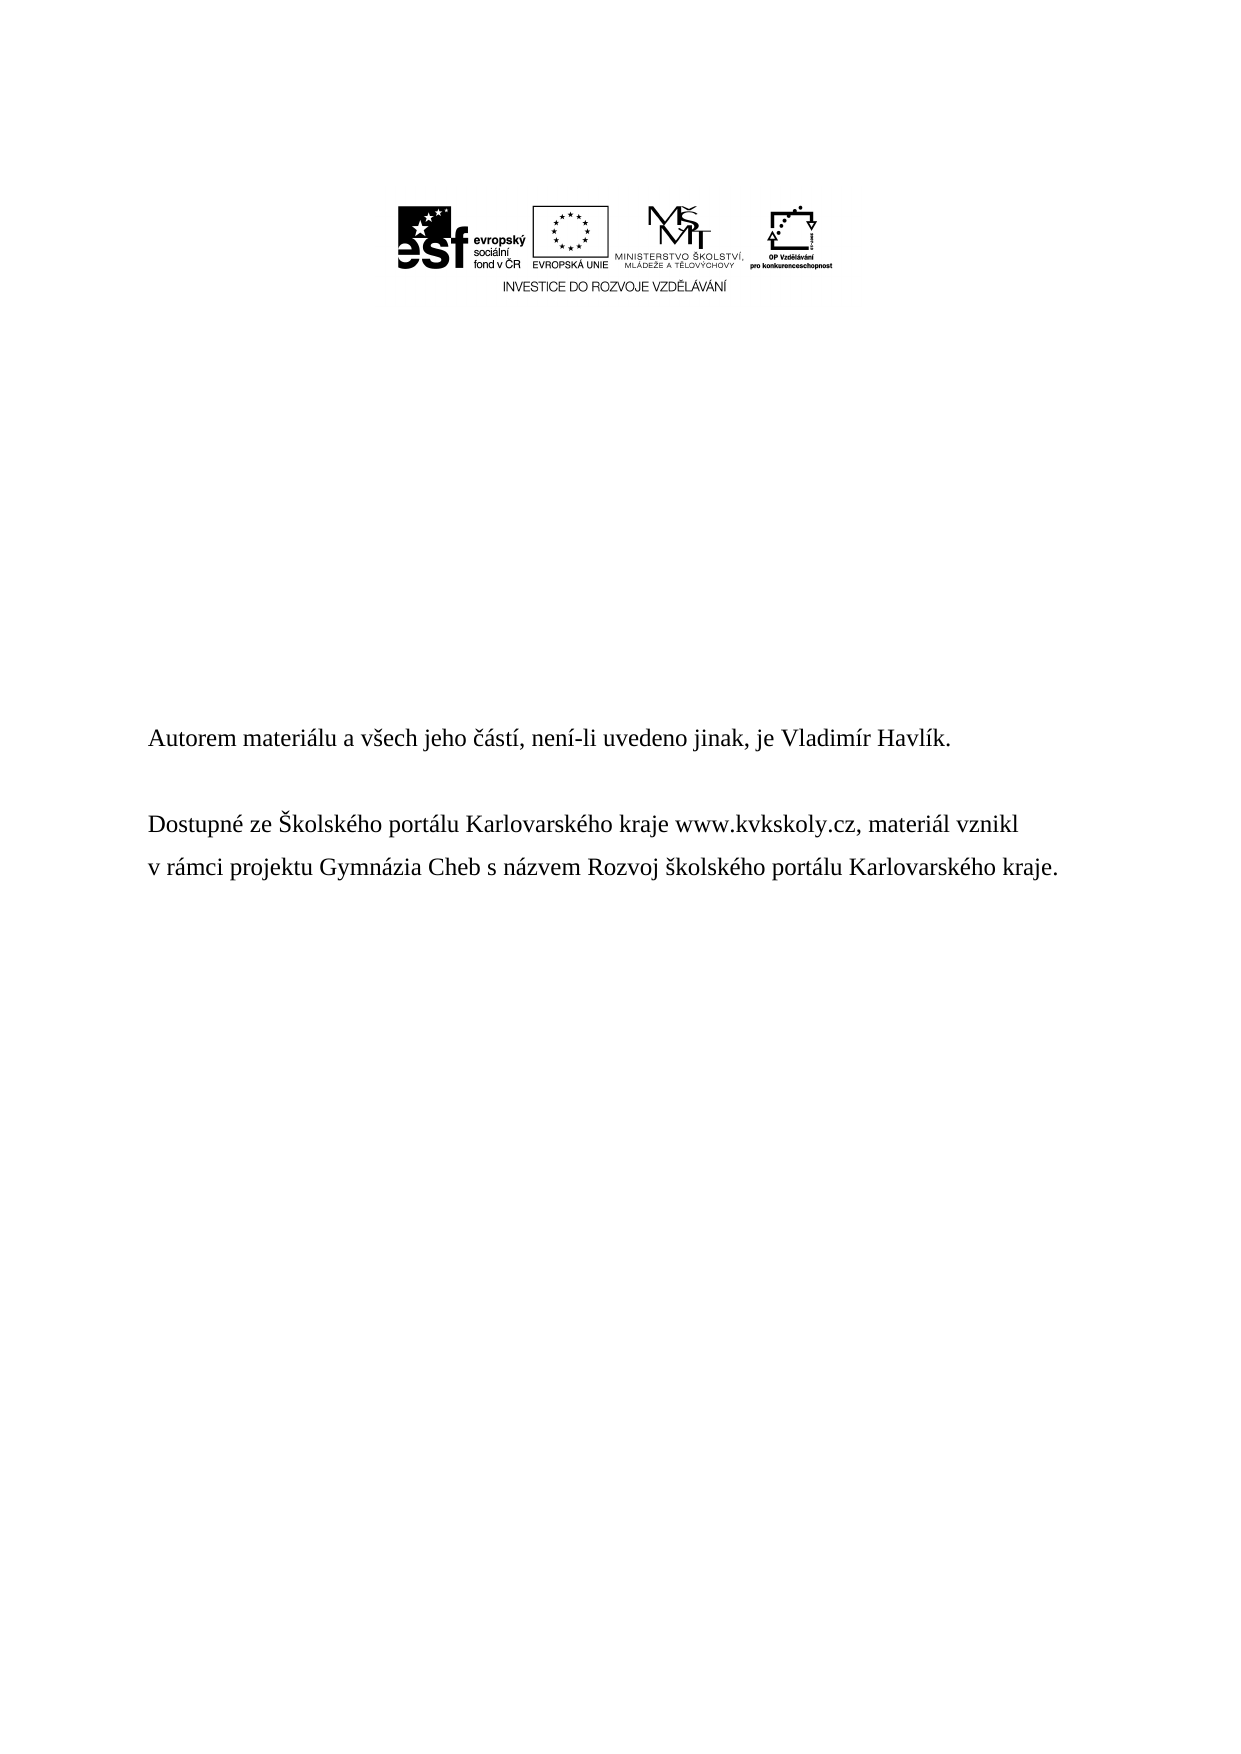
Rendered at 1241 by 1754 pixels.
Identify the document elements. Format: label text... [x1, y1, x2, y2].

picture [375, 186, 862, 307]
text Autorem materiálu a všech jeho částí, není-li uvedeno jinak, je Vladimír Havlík. [148, 723, 1093, 751]
text Dostupné ze Školského portálu Karlovarského kraje www.kvkskoly.cz, materiál vznikl v rámci projektu Gymnázia Cheb s názvem Rozvoj školského portálu Karlovarského kraje. [148, 809, 1093, 881]
